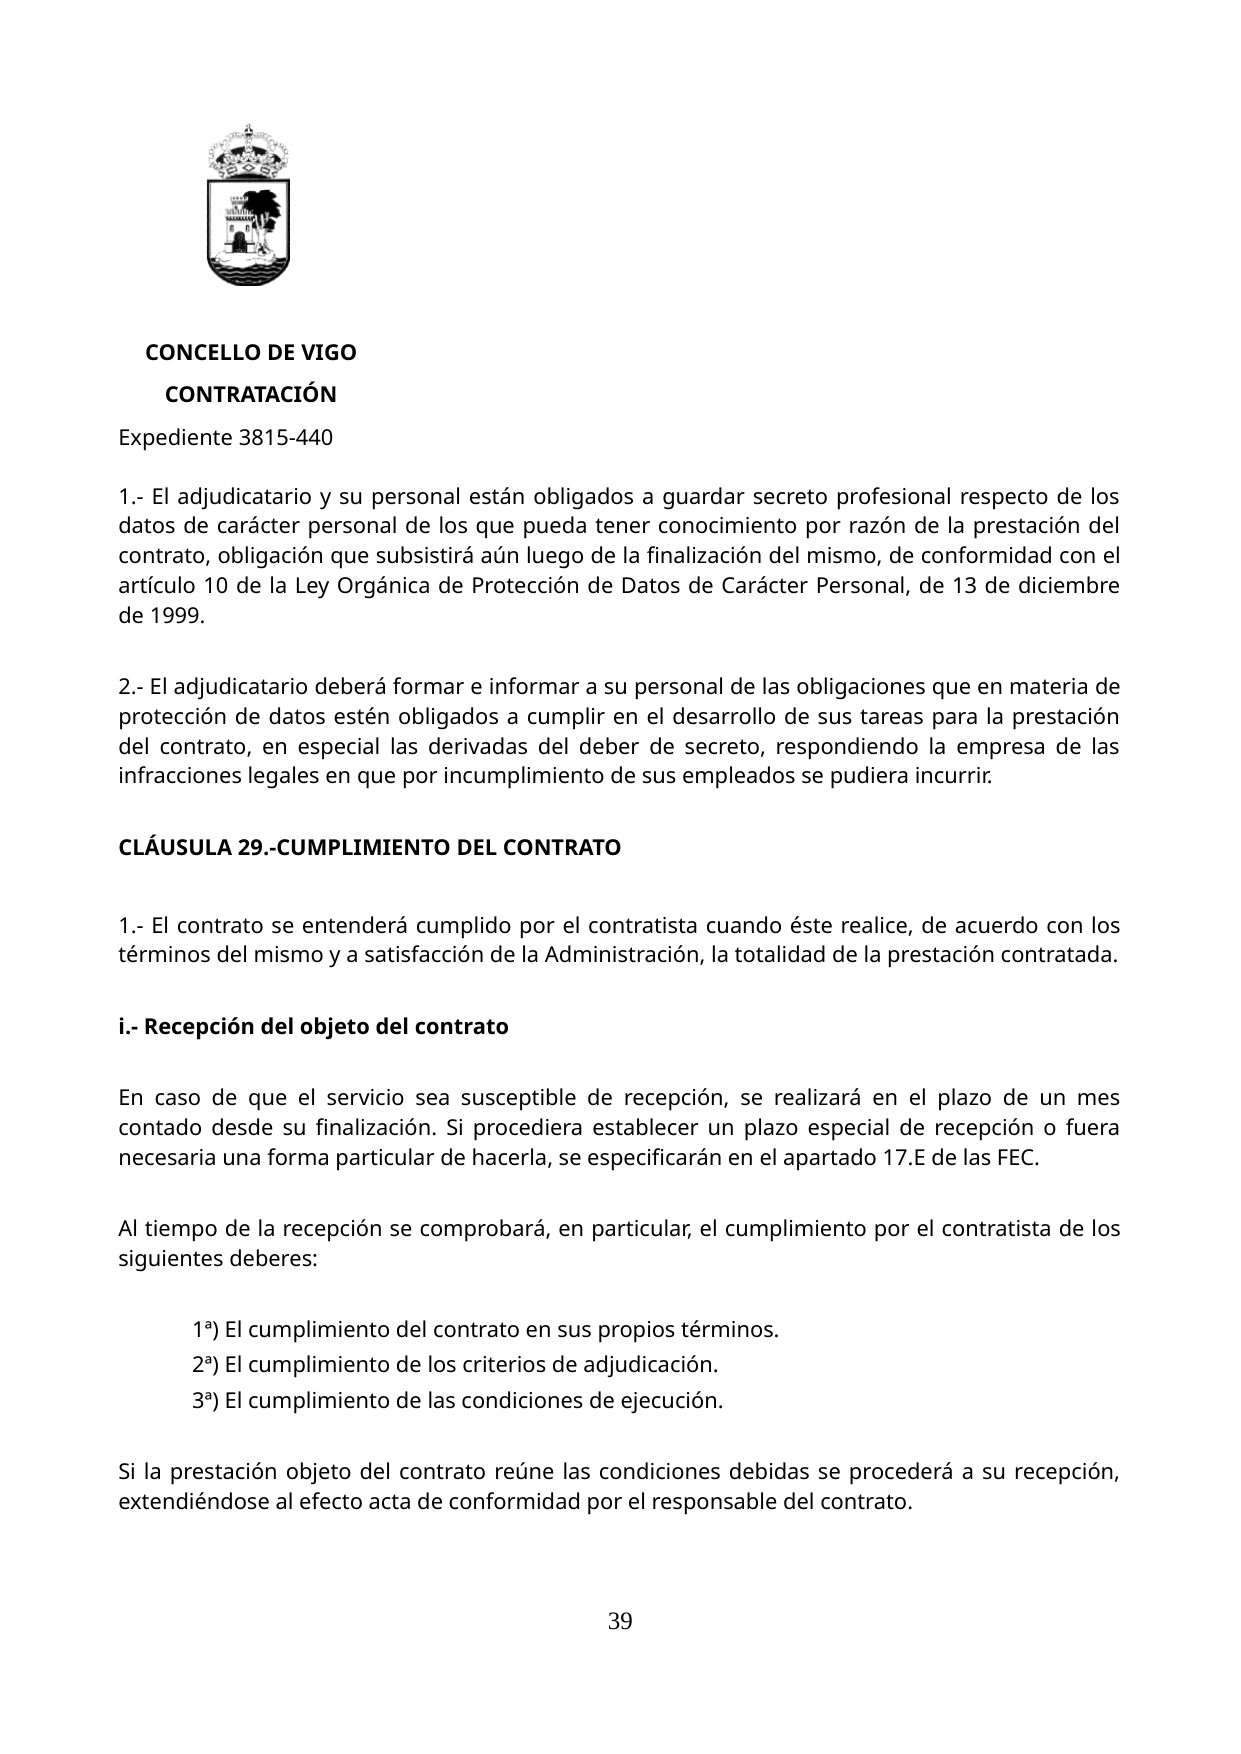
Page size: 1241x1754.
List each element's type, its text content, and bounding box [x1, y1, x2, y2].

text 1.- El contrato se entenderá cumplido por el contratista cuando éste realice, de acuerdo con los términos del mismo y a satisfacción de la Administración, la totalidad de la prestación contratada. [118, 910, 1122, 969]
picture [206, 123, 290, 286]
text Al tiempo de la recepción se comprobará, en particular, el cumplimiento por el contratista de los siguientes deberes: [118, 1213, 1122, 1272]
text 2ª) El cumplimiento de los criterios de adjudicación. [192, 1349, 1122, 1379]
text 1ª) El cumplimiento del contrato en sus propios términos. [192, 1314, 1122, 1344]
text 2.- El adjudicatario deberá formar e informar a su personal de las obligaciones que en materia de protección de datos estén obligados a cumplir en el desarrollo de sus tareas para la prestación del contrato, en especial las derivadas del deber de secreto, respondiendo la empresa de las infracciones legales en que por incumplimiento de sus empleados se pudiera incurrir. [118, 671, 1122, 790]
text 1.- El adjudicatario y su personal están obligados a guardar secreto profesional respecto de los datos de carácter personal de los que pueda tener conocimiento por razón de la prestación del contrato, obligación que subsistirá aún luego de la finalización del mismo, de conformidad con el artículo 10 de la Ley Orgánica de Protección de Datos de Carácter Personal, de 13 de diciembre de 1999. [118, 481, 1122, 630]
text i.- Recepción del objeto del contrato [118, 1011, 1122, 1041]
text CLÁUSULA 29.-CUMPLIMIENTO DEL CONTRATO [118, 832, 1122, 862]
text En caso de que el servicio sea susceptible de recepción, se realizará en el plazo de un mes contado desde su finalización. Si procediera establecer un plazo especial de recepción o fuera necesaria una forma particular de hacerla, se especificarán en el apartado 17.E de las FEC. [118, 1082, 1122, 1171]
text Si la prestación objeto del contrato reúne las condiciones debidas se procederá a su recepción, extendiéndose al efecto acta de conformidad por el responsable del contrato. [118, 1456, 1122, 1516]
text 3ª) El cumplimiento de las condiciones de ejecución. [192, 1385, 1122, 1415]
